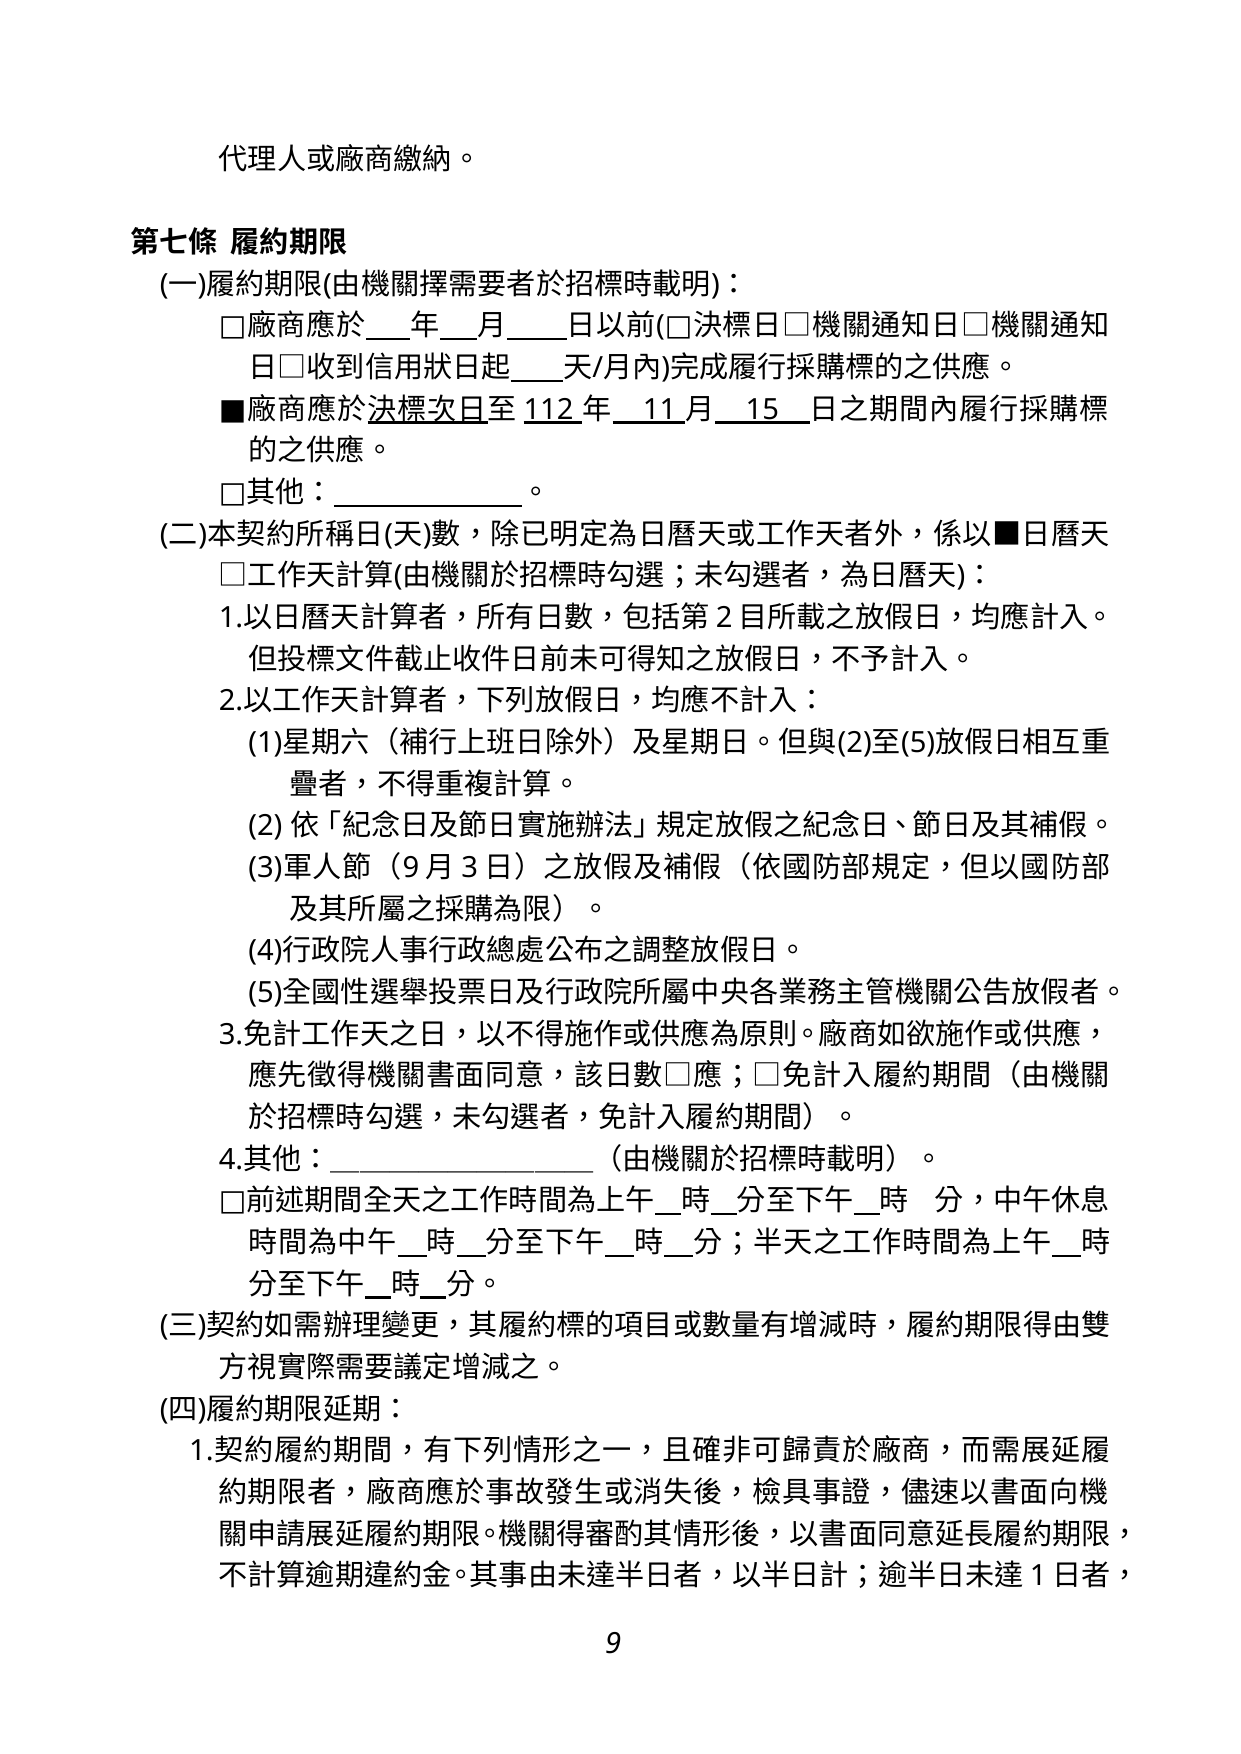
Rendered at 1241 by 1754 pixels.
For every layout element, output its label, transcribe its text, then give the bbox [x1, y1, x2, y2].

text (3)軍人節（9月3日）之放假及補假（依國防部規定，但以國防部及其所屬之採購為限）。 [248, 844, 1110, 927]
text (二)本契約所稱日(天)數，除已明定為日曆天或工作天者外，係以■日曆天□工作天計算(由機關於招標時勾選；未勾選者，為日曆天)： [159, 511, 1110, 594]
text 3.免計工作天之日，以不得施作或供應為原則。廠商如欲施作或供應，應先徵得機關書面同意，該日數□應；□免計入履約期間（由機關於招標時勾選，未勾選者，免計入履約期間）。 [218, 1011, 1110, 1136]
text (1)星期六（補行上班日除外）及星期日。但與(2)至(5)放假日相互重疊者，不得重複計算。 [248, 719, 1110, 802]
text □其他： 。 [218, 469, 1110, 511]
text □廠商應於 年 月 日以前(□決標日□機關通知日□機關通知日□收到信用狀日起 天/月內)完成履行採購標的之供應。 [218, 302, 1110, 386]
text (四)履約期限延期： [159, 1386, 1110, 1427]
text 2.以工作天計算者，下列放假日，均應不計入： [218, 677, 1110, 719]
text 1.以日曆天計算者，所有日數，包括第2目所載之放假日，均應計入。但投標文件截止收件日前未可得知之放假日，不予計入。 [218, 594, 1110, 677]
text (5)全國性選舉投票日及行政院所屬中央各業務主管機關公告放假者。 [248, 969, 1110, 1011]
text (一)履約期限(由機關擇需要者於招標時載明)： [159, 261, 1110, 302]
text ■廠商應於決標次日至112 年 11 月 15 日之期間內履行採購標的之供應。 [218, 386, 1110, 469]
text (三)契約如需辦理變更，其履約標的項目或數量有增減時，履約期限得由雙方視實際需要議定增減之。 [159, 1302, 1110, 1386]
text (4)行政院人事行政總處公布之調整放假日。 [248, 927, 1110, 969]
text 1.契約履約期間，有下列情形之一，且確非可歸責於廠商，而需展延履約期限者，廠商應於事故發生或消失後，檢具事證，儘速以書面向機關申請展延履約期限。機關得審酌其情形後，以書面同意延長履約期限，不計算逾期違約金。其事由未達半日者，以半日計；逾半日未達1日者，以1日計。 [189, 1427, 1110, 1594]
text (三)外國廠商在中華民國境內發生之勞務費或權利金收入，於領取價款時按當時之稅率繳納營利事業所得稅。上述稅款在付款時由機關代為扣繳。但外國廠商在中華民國境內有分支機構、營業代理人或由國內廠商開立統一發票代領者，上述稅款在付款時不代為扣繳，而由該等機構、代理人或廠商繳納。 [159, 136, 1110, 177]
text 第七條 履約期限 [130, 219, 1110, 261]
text 4.其他：＿＿＿＿＿＿＿＿＿（由機關於招標時載明）。 [218, 1136, 1110, 1177]
text (2) 依「紀念日及節日實施辦法」規定放假之紀念日、節日及其補假。 [248, 802, 1110, 844]
text □前述期間全天之工作時間為上午 時 分至下午 時 分，中午休息時間為中午 時 分至下午 時 分；半天之工作時間為上午 時 分至下午 時 分。 [218, 1177, 1110, 1302]
